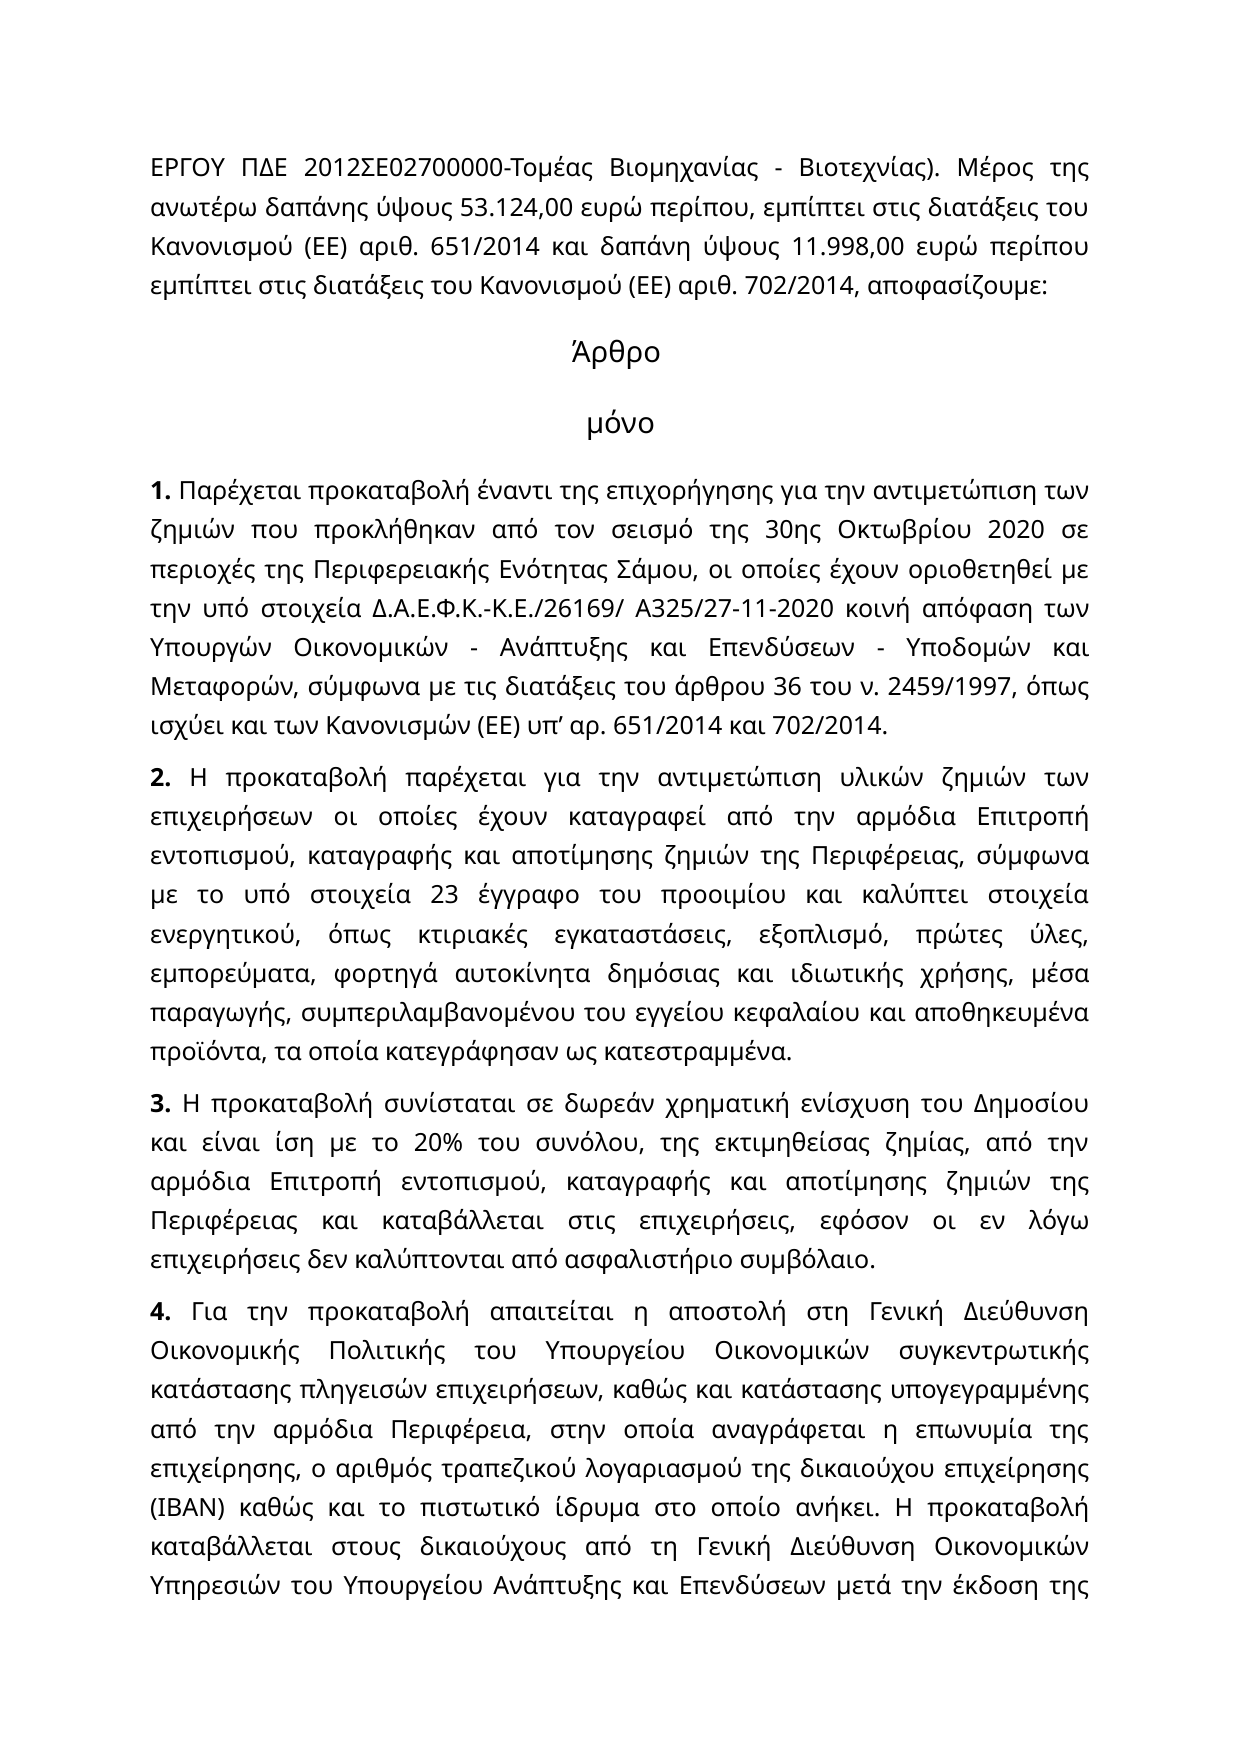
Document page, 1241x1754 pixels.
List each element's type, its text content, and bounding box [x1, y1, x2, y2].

text ΕΡΓΟΥ ΠΔΕ 2012ΣΕ02700000-Τομέας Βιομηχανίας - Βιοτεχνίας). Μέρος της ανωτέρω δαπάνης ύψους 53.124,00 ευρώ περίπου, εμπίπτει στις διατάξεις του Κανονισμού (ΕΕ) αριθ. 651/2014 και δαπάνη ύψους 11.998,00 ευρώ περίπου εμπίπτει στις διατάξεις του Κανονισμού (ΕΕ) αριθ. 702/2014, αποφασίζουμε: [150, 150, 1090, 302]
text 1. Παρέχεται προκαταβολή έναντι της επιχορήγησης για την αντιμετώπιση των ζημιών που προκλήθηκαν από τον σεισμό της 30ης Οκτωβρίου 2020 σε περιοχές της Περιφερειακής Ενότητας Σάμου, οι οποίες έχουν οριοθετηθεί με την υπό στοιχεία Δ.Α.Ε.Φ.Κ.-Κ.Ε./26169/ Α325/27-11-2020 κοινή απόφαση των Υπουργών Οικονομικών - Ανάπτυξης και Επενδύσεων - Υποδομών και Μεταφορών, σύμφωνα με τις διατάξεις του άρθρου 36 του ν. 2459/1997, όπως ισχύει και των Κανονισμών (ΕΕ) υπ’ αρ. 651/2014 και 702/2014. [150, 473, 1090, 742]
subtitle Άρθρο [150, 332, 1090, 371]
text 4. Για την προκαταβολή απαιτείται η αποστολή στη Γενική Διεύθυνση Οικονομικής Πολιτικής του Υπουργείου Οικονομικών συγκεντρωτικής κατάστασης πληγεισών επιχειρήσεων, καθώς και κατάστασης υπογεγραμμένης από την αρμόδια Περιφέρεια, στην οποία αναγράφεται η επωνυμία της επιχείρησης, ο αριθμός τραπεζικού λογαριασμού της δικαιούχου επιχείρησης (IBAN) καθώς και το πιστωτικό ίδρυμα στο οποίο ανήκει. Η προκαταβολή καταβάλλεται στους δικαιούχους από τη Γενική Διεύθυνση Οικονομικών Υπηρεσιών του Υπουργείου Ανάπτυξης και Επενδύσεων μετά την έκδοση της [150, 1294, 1090, 1602]
text 3. Η προκαταβολή συνίσταται σε δωρεάν χρηματική ενίσχυση του Δημοσίου και είναι ίση με το 20% του συνόλου, της εκτιμηθείσας ζημίας, από την αρμόδια Επιτροπή εντοπισμού, καταγραφής και αποτίμησης ζημιών της Περιφέρειας και καταβάλλεται στις επιχειρήσεις, εφόσον οι εν λόγω επιχειρήσεις δεν καλύπτονται από ασφαλιστήριο συμβόλαιο. [150, 1085, 1090, 1276]
subtitle μόνο [150, 402, 1090, 442]
text 2. Η προκαταβολή παρέχεται για την αντιμετώπιση υλικών ζημιών των επιχειρήσεων οι οποίες έχουν καταγραφεί από την αρμόδια Επιτροπή εντοπισμού, καταγραφής και αποτίμησης ζημιών της Περιφέρειας, σύμφωνα με το υπό στοιχεία 23 έγγραφο του προοιμίου και καλύπτει στοιχεία ενεργητικού, όπως κτιριακές εγκαταστάσεις, εξοπλισμό, πρώτες ύλες, εμπορεύματα, φορτηγά αυτοκίνητα δημόσιας και ιδιωτικής χρήσης, μέσα παραγωγής, συμπεριλαμβανομένου του εγγείου κεφαλαίου και αποθηκευμένα προϊόντα, τα οποία κατεγράφησαν ως κατεστραμμένα. [150, 759, 1090, 1068]
